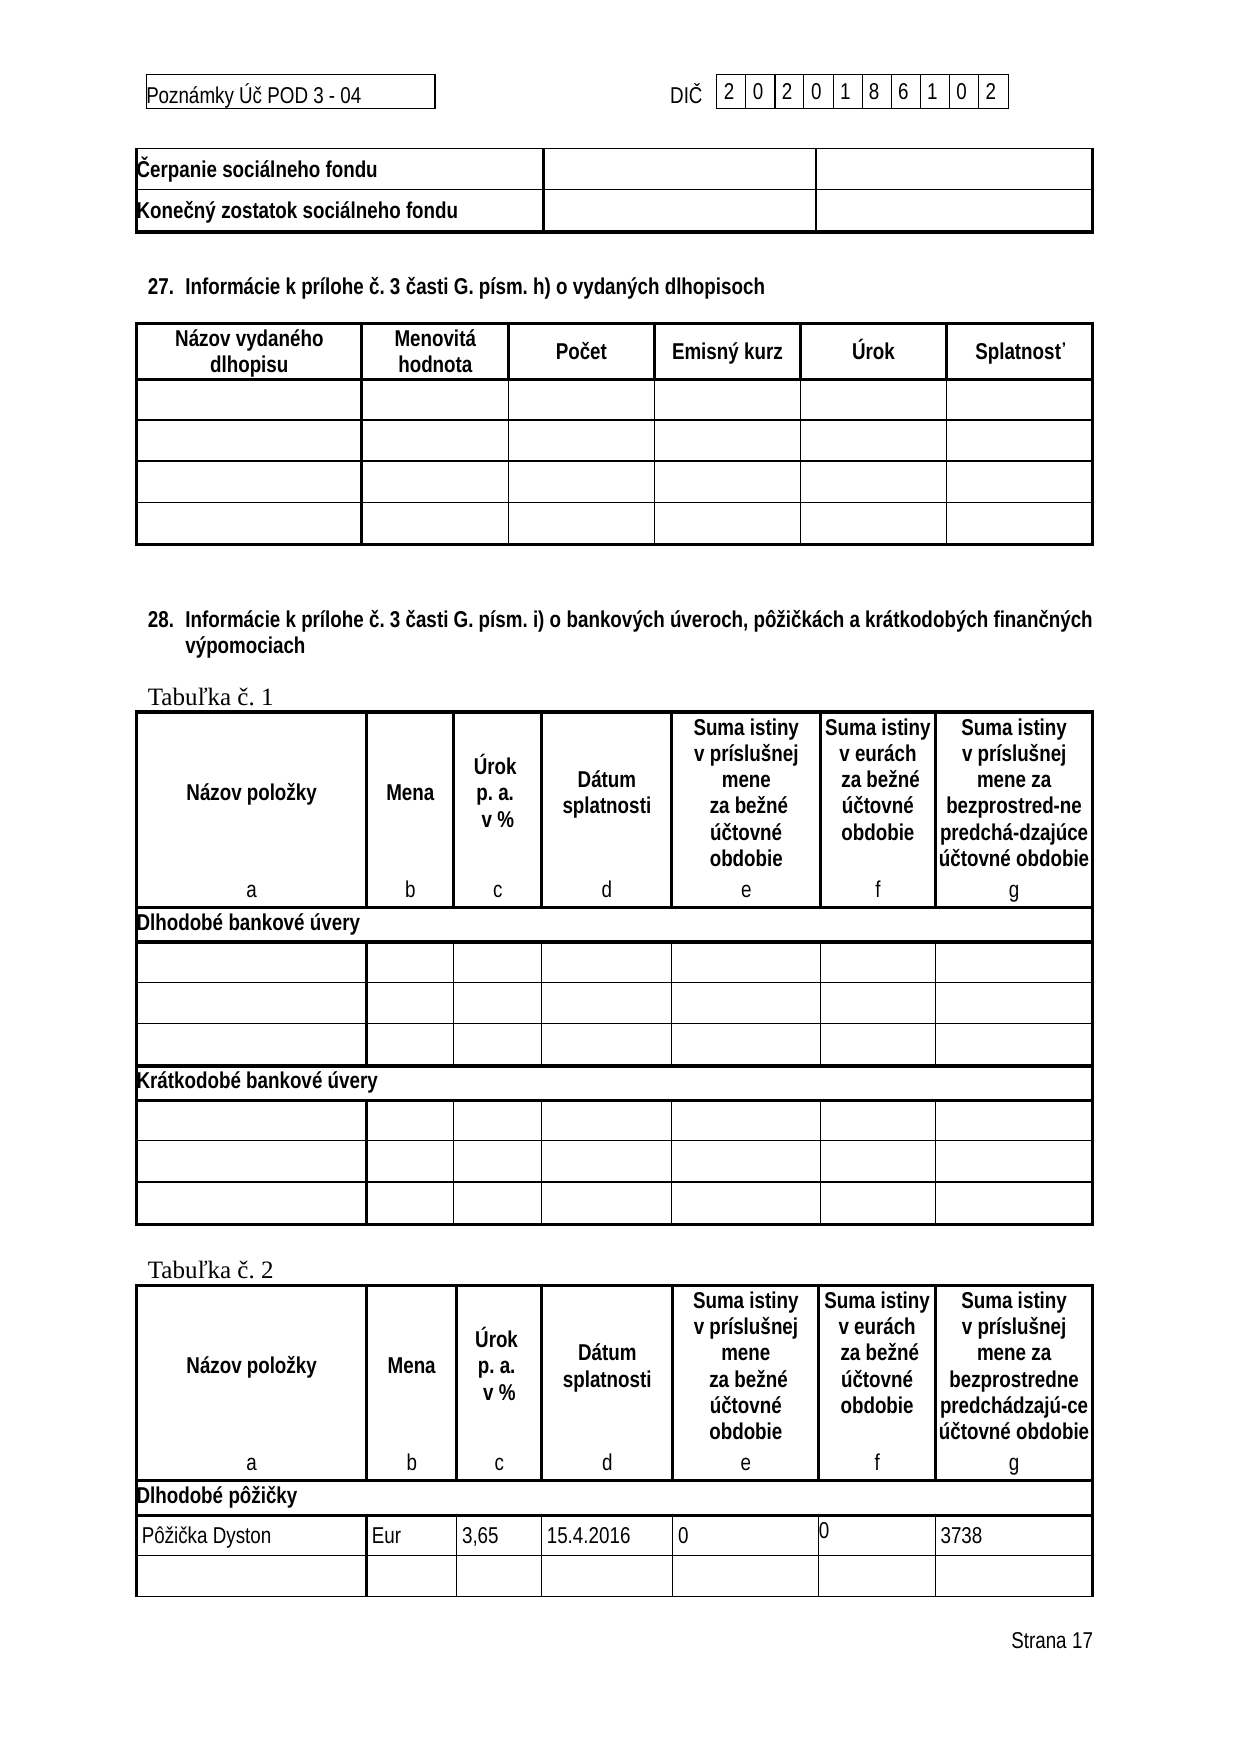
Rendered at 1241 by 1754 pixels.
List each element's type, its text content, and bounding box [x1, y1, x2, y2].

table_cell [821, 944, 935, 982]
table_cell [509, 462, 654, 502]
table_cell b [368, 872, 452, 906]
table_cell [936, 1102, 1091, 1140]
table_cell [672, 1141, 820, 1181]
table_header Menovitá hodnota [363, 325, 507, 378]
table_cell [138, 381, 360, 419]
table_header Splatnosť [948, 325, 1091, 378]
table_header Suma istiny v príslušnej mene za bezprostred-ne predchá-dzajúce účtovné obdobie [937, 714, 1091, 872]
table_cell [138, 503, 360, 543]
table_header Dátum splatnosti [543, 714, 670, 872]
table_cell [542, 1556, 672, 1596]
table_cell [454, 1183, 541, 1223]
table_cell 0 [673, 1517, 818, 1555]
table_cell [509, 421, 654, 460]
text Tabuľka č. 1 [148, 682, 1093, 710]
table_header Mena [368, 1287, 455, 1445]
table_cell [368, 983, 453, 1023]
table_cell [821, 1024, 935, 1064]
table_cell a [138, 872, 365, 906]
table_cell e [673, 872, 819, 906]
table_cell [821, 1102, 935, 1140]
table_cell a [138, 1445, 365, 1479]
table_cell [368, 1556, 456, 1596]
table_header Počet [510, 325, 653, 378]
title Informácie k prílohe č. 3 časti G. písm. i) o bankových úveroch, pôžičkách a krátkodobých finančných výpomociach [148, 606, 1093, 659]
table_cell [138, 944, 365, 982]
table_cell 0 [819, 1517, 935, 1555]
table_header Úrok [802, 325, 945, 378]
table_header Dátum splatnosti [543, 1287, 671, 1445]
table_cell [138, 462, 360, 502]
table_cell [936, 1556, 1091, 1596]
table_cell [801, 381, 946, 419]
table_cell b [368, 1445, 455, 1479]
table_cell [545, 149, 815, 189]
table_cell e [674, 1445, 817, 1479]
table_cell [542, 983, 671, 1023]
table_cell [454, 1024, 541, 1064]
table_cell [545, 190, 815, 230]
table_header Suma istiny v eurách za bežné účtovné obdobie [820, 1287, 934, 1445]
table_header Názov položky [138, 1287, 365, 1445]
table_cell [138, 1556, 365, 1596]
table_cell [801, 421, 946, 460]
table_cell [936, 983, 1091, 1023]
table_cell [672, 1102, 820, 1140]
table_cell Konečný zostatok sociálneho fondu [138, 190, 542, 230]
table_cell [363, 462, 508, 502]
table_header Suma istiny v eurách za bežné účtovné obdobie [822, 714, 934, 872]
table_cell [655, 381, 800, 419]
table_cell [363, 503, 508, 543]
table_header Úrok p. a. v % [458, 1287, 540, 1445]
table_cell [509, 503, 654, 543]
table_cell [454, 983, 541, 1023]
table_cell [821, 1183, 935, 1223]
table_cell Dlhodobé bankové úvery [138, 909, 1091, 940]
table_cell [454, 944, 541, 982]
table_cell [817, 149, 1091, 189]
table_header Suma istiny v príslušnej mene za bezprostredne predchádzajú-ce účtovné obdobie [937, 1287, 1091, 1445]
table_cell c [455, 872, 540, 906]
table_cell [368, 1024, 453, 1064]
table_cell [368, 1183, 453, 1223]
table_cell [821, 983, 935, 1023]
table_cell [542, 1102, 671, 1140]
table_cell 3738 [936, 1517, 1091, 1555]
table_cell Eur [368, 1517, 456, 1555]
table_cell g [937, 1445, 1091, 1479]
table_cell [947, 462, 1091, 502]
table_cell [457, 1556, 541, 1596]
table_cell [947, 381, 1091, 419]
table_cell [936, 1183, 1091, 1223]
table_cell [655, 421, 800, 460]
table_cell [363, 381, 508, 419]
table_cell g [937, 872, 1091, 906]
table_cell [672, 1183, 820, 1223]
table_cell [138, 1102, 365, 1140]
table_cell [454, 1141, 541, 1181]
table_cell [655, 503, 800, 543]
table_cell f [820, 1445, 934, 1479]
title Informácie k prílohe č. 3 časti G. písm. h) o vydaných dlhopisoch [148, 273, 1093, 299]
table_header Úrok p. a. v % [455, 714, 540, 872]
table_cell [801, 462, 946, 502]
table_cell [542, 1183, 671, 1223]
table_header Mena [368, 714, 452, 872]
table_cell [454, 1102, 541, 1140]
table_cell 15.4.2016 [542, 1517, 672, 1555]
table_cell [947, 503, 1091, 543]
table_header Suma istiny v príslušnej mene za bežné účtovné obdobie [673, 714, 819, 872]
table_cell [672, 1024, 820, 1064]
table_cell Čerpanie sociálneho fondu [138, 149, 542, 189]
table_cell [936, 1141, 1091, 1181]
table_cell d [543, 872, 670, 906]
table_cell c [458, 1445, 540, 1479]
table_cell Dlhodobé pôžičky [138, 1482, 1091, 1513]
table_cell Krátkodobé bankové úvery [138, 1068, 1091, 1099]
table_cell [817, 190, 1091, 230]
table_header Suma istiny v príslušnej mene za bežné účtovné obdobie [674, 1287, 817, 1445]
table_cell [801, 503, 946, 543]
table_cell [936, 1024, 1091, 1064]
table_cell [368, 1141, 453, 1181]
table_cell [542, 1141, 671, 1181]
table_header Názov položky [138, 714, 365, 872]
table_cell f [822, 872, 934, 906]
table_cell [138, 1141, 365, 1181]
table_cell [819, 1556, 935, 1596]
table_cell [138, 1024, 365, 1064]
table_cell [368, 1102, 453, 1140]
table_cell 3,65 [457, 1517, 541, 1555]
table_cell [655, 462, 800, 502]
table_header Emisný kurz [656, 325, 799, 378]
table_cell d [543, 1445, 671, 1479]
table_cell [363, 421, 508, 460]
table_cell [138, 421, 360, 460]
table_cell [138, 983, 365, 1023]
table_cell [936, 944, 1091, 982]
table_cell [672, 983, 820, 1023]
table_cell [509, 381, 654, 419]
table_cell [542, 1024, 671, 1064]
table_cell Pôžička Dyston [138, 1517, 365, 1555]
table_cell [672, 944, 820, 982]
table_cell [368, 944, 453, 982]
table_cell [673, 1556, 818, 1596]
text Tabuľka č. 2 [148, 1255, 1093, 1283]
table_cell [542, 944, 671, 982]
table_header Názov vydaného dlhopisu [138, 325, 360, 378]
table_cell [821, 1141, 935, 1181]
table_cell [138, 1183, 365, 1223]
table_cell [947, 421, 1091, 460]
